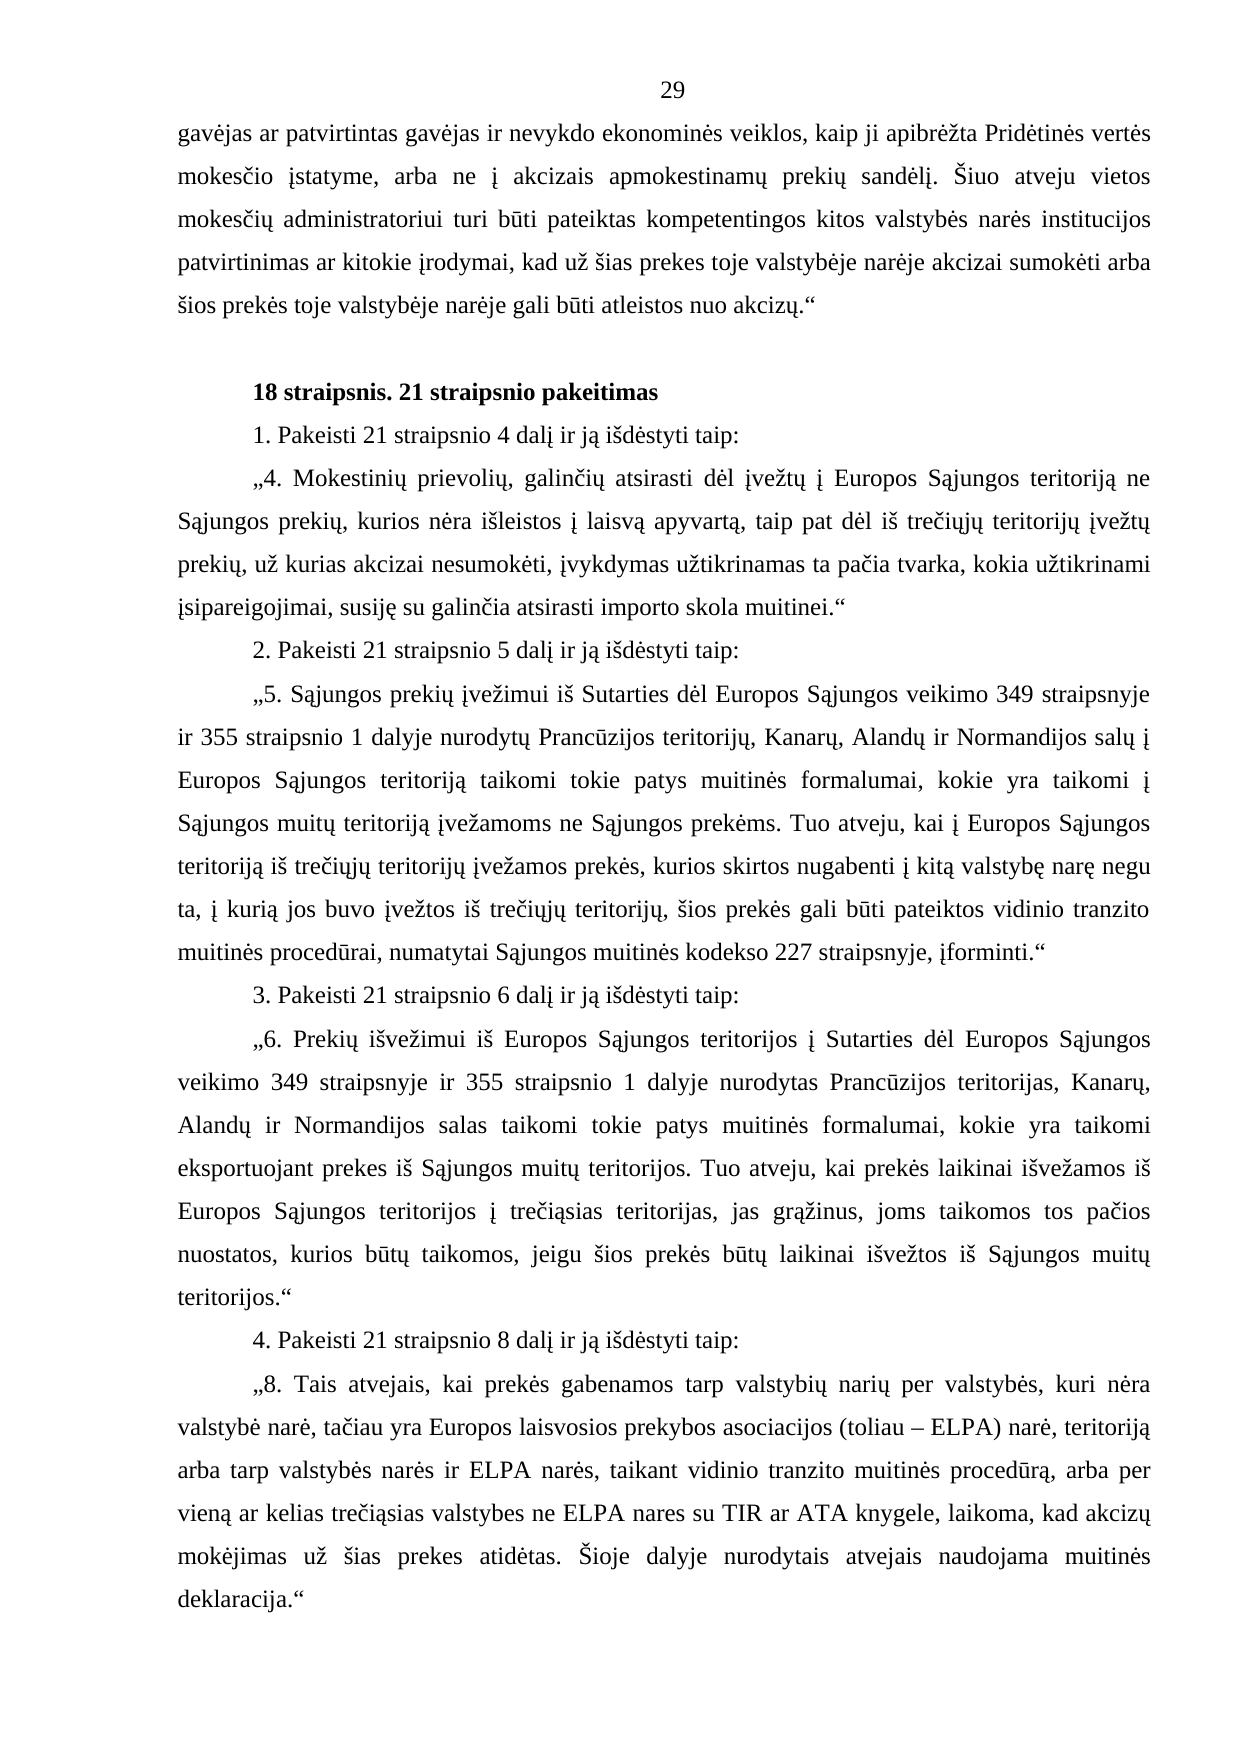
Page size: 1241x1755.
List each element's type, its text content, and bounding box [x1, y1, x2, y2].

text 1. Pakeisti 21 straipsnio 4 dalį ir ją išdėstyti taip: [177, 420, 1152, 449]
text 18 straipsnis. 21 straipsnio pakeitimas [177, 377, 1152, 406]
text „4. Mokestinių prievolių, galinčių atsirasti dėl įvežtų į Europos Sąjungos teritoriją ne Sąjungos prekių, kurios nėra išleistos į laisvą apyvartą, taip pat dėl iš trečiųjų teritorijų įvežtų prekių, už kurias akcizai nesumokėti, įvykdymas užtikrinamas ta pačia tvarka, kokia užtikrinami įsipareigojimai, susiję su galinčia atsirasti importo skola muitinei.“ [177, 463, 1152, 621]
text 3. Pakeisti 21 straipsnio 6 dalį ir ją išdėstyti taip: [177, 981, 1152, 1009]
text „5. Sąjungos prekių įvežimui iš Sutarties dėl Europos Sąjungos veikimo 349 straipsnyje ir 355 straipsnio 1 dalyje nurodytų Prancūzijos teritorijų, Kanarų, Alandų ir Normandijos salų į Europos Sąjungos teritoriją taikomi tokie patys muitinės formalumai, kokie yra taikomi į Sąjungos muitų teritoriją įvežamoms ne Sąjungos prekėms. Tuo atveju, kai į Europos Sąjungos teritoriją iš trečiųjų teritorijų įvežamos prekės, kurios skirtos nugabenti į kitą valstybę narę negu ta, į kurią jos buvo įvežtos iš trečiųjų teritorijų, šios prekės gali būti pateiktos vidinio tranzito muitinės procedūrai, numatytai Sąjungos muitinės kodekso 227 straipsnyje, įforminti.“ [177, 679, 1152, 966]
text „8. Tais atvejais, kai prekės gabenamos tarp valstybių narių per valstybės, kuri nėra valstybė narė, tačiau yra Europos laisvosios prekybos asociacijos (toliau – ELPA) narė, teritoriją arba tarp valstybės narės ir ELPA narės, taikant vidinio tranzito muitinės procedūrą, arba per vieną ar kelias trečiąsias valstybes ne ELPA nares su TIR ar ATA knygele, laikoma, kad akcizų mokėjimas už šias prekes atidėtas. Šioje dalyje nurodytais atvejais naudojama muitinės deklaracija.“ [177, 1369, 1152, 1613]
text 2. Pakeisti 21 straipsnio 5 dalį ir ją išdėstyti taip: [177, 636, 1152, 664]
text „6. Prekių išvežimui iš Europos Sąjungos teritorijos į Sutarties dėl Europos Sąjungos veikimo 349 straipsnyje ir 355 straipsnio 1 dalyje nurodytas Prancūzijos teritorijas, Kanarų, Alandų ir Normandijos salas taikomi tokie patys muitinės formalumai, kokie yra taikomi eksportuojant prekes iš Sąjungos muitų teritorijos. Tuo atveju, kai prekės laikinai išvežamos iš Europos Sąjungos teritorijos į trečiąsias teritorijas, jas grąžinus, joms taikomos tos pačios nuostatos, kurios būtų taikomos, jeigu šios prekės būtų laikinai išvežtos iš Sąjungos muitų teritorijos.“ [177, 1024, 1152, 1311]
text 4. Pakeisti 21 straipsnio 8 dalį ir ją išdėstyti taip: [177, 1326, 1152, 1354]
text gavėjas ar patvirtintas gavėjas ir nevykdo ekonominės veiklos, kaip ji apibrėžta Pridėtinės vertės mokesčio įstatyme, arba ne į akcizais apmokestinamų prekių sandėlį. Šiuo atveju vietos mokesčių administratoriui turi būti pateiktas kompetentingos kitos valstybės narės institucijos patvirtinimas ar kitokie įrodymai, kad už šias prekes toje valstybėje narėje akcizai sumokėti arba šios prekės toje valstybėje narėje gali būti atleistos nuo akcizų.“ [177, 118, 1152, 319]
